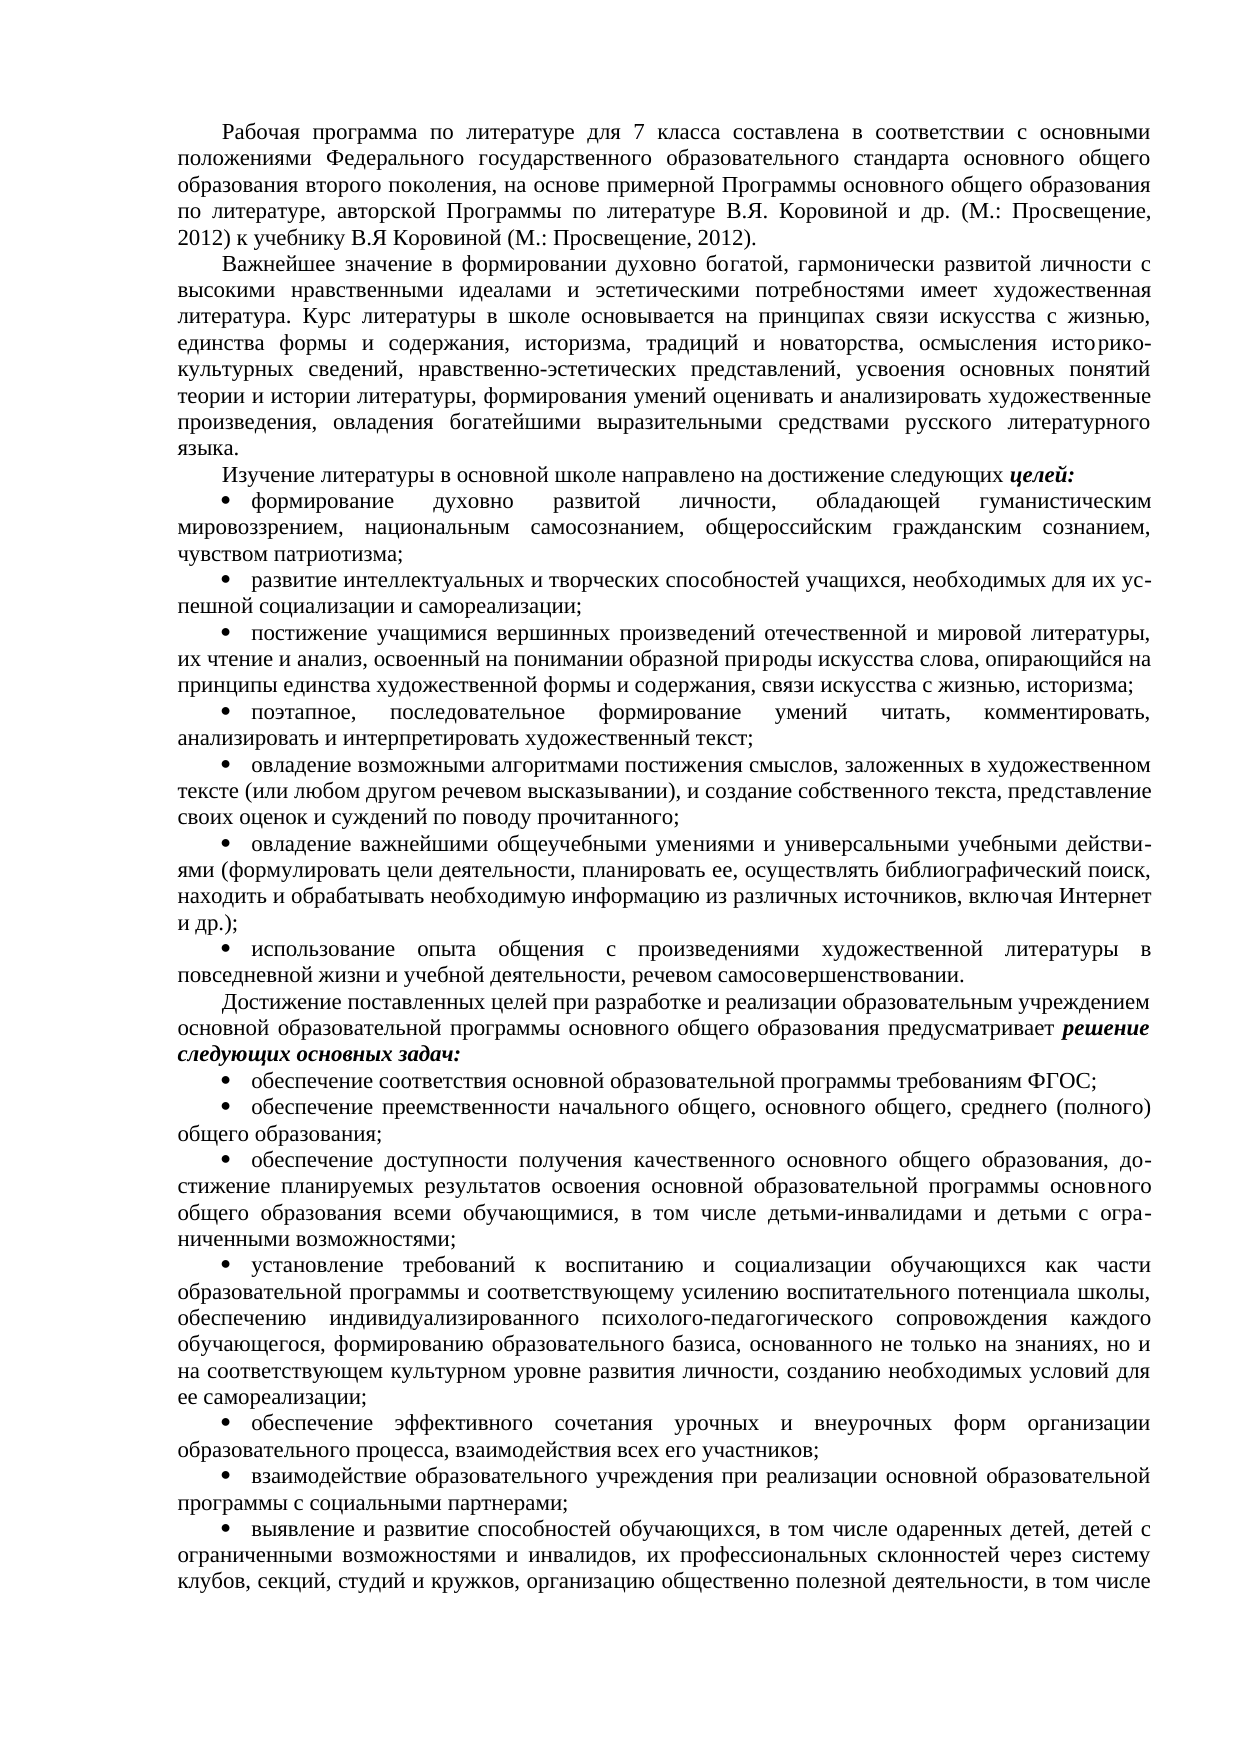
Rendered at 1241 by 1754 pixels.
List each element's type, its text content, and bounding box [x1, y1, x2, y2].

text Рабочая программа по литературе для 7 класса составлена в соответствии с основными положения­ми Федерального государственного образовательного стандарта основного общего образования второго по­коления, на основе примерной Программы основного общего образования по литературе, авторской Про­граммы по литературе В.Я. Коровиной и др. (М.: Про­свещение, 2012) к учебнику В.Я Коровиной (М.: Про­свещение, 2012). [177, 118, 1152, 250]
list поэтапное, последовательное формирование умений читать, комментировать, анализировать и интерпретировать художественный текст; [177, 698, 1152, 751]
list формирование духовно развитой личности, обла­дающей гуманистическим мировоззрением, на­циональным самосознанием, общероссийским гражданским сознанием, чувством патриотизма; [177, 487, 1152, 566]
list установление требований к воспитанию и социа­лизации обучающихся как части образователь­ной программы и соответствующему усилению воспитательного потенциала школы, обеспече­нию индивидуализированного психолого-педа­гогического сопровождения каждого обучающе­гося, формированию образовательного базиса, основанного не только на знаниях, но и на со­ответствующем культурном уровне развития личности, созданию необходимых условий для ее самореализации; [177, 1251, 1152, 1409]
list выявление и развитие способностей обучающих­ся, в том числе одаренных детей, детей с огра­ниченными возможностями и инвалидов, их профессиональных склонностей через систему клубов, секций, студий и кружков, организа­цию общественно полезной деятельности, в том числе [177, 1515, 1152, 1594]
list обеспечение доступности получения качест­венного основного общего образования, до­стижение планируемых результатов освоения основной образовательной программы основ­ного общего образования всеми обучающимися, в том числе детьми-инвалидами и детьми с огра­ниченными возможностями; [177, 1146, 1152, 1251]
list обеспечение эффективного сочетания урочных и внеурочных форм организации образовательно­го процесса, взаимодействия всех его участников; [177, 1409, 1152, 1462]
text Достижение поставленных целей при разработке и реализации образовательным учреждением основной образовательной программы основного общего образова­ния предусматривает решение следующих основных задач: [177, 988, 1152, 1067]
list обеспечение соответствия основной образова­тельной программы требованиям ФГОС; [177, 1067, 1152, 1093]
list взаимодействие образовательного учреждения при реализации основной образовательной про­граммы с социальными партнерами; [177, 1462, 1152, 1515]
list овладение важнейшими общеучебными уме­ниями и универсальными учебными действи­ями (формулировать цели деятельности, пла­нировать ее, осуществлять библиографический поиск, находить и обрабатывать необходимую информацию из различных источников, вклю­чая Интернет и др.); [177, 830, 1152, 935]
text Важнейшее значение в формировании духовно бо­гатой, гармонически развитой личности с высокими нравственными идеалами и эстетическими потреб­ностями имеет художественная литература. Курс ли­тературы в школе основывается на принципах связи искусства с жизнью, единства формы и содержания, историзма, традиций и новаторства, осмысления исто­рико-культурных сведений, нравственно-эстетических представлений, усвоения основных понятий теории и истории литературы, формирования умений оцени­вать и анализировать художественные произведения, овладения богатейшими выразительными средствами русского литературного языка. [177, 250, 1152, 461]
list использование опыта общения с произведения­ми художественной литературы в повседневной жизни и учебной деятельности, речевом самосо­вершенствовании. [177, 935, 1152, 988]
list постижение учащимися вершинных произведений отечественной и мировой литературы, их чтение и анализ, освоенный на понимании образной при­роды искусства слова, опирающийся на принципы единства художественной формы и содержания, связи искусства с жизнью, историзма; [177, 619, 1152, 698]
list развитие интеллектуальных и творческих спо­собностей учащихся, необходимых для их ус­пешной социализации и самореализации; [177, 566, 1152, 619]
list обеспечение преемственности начального об­щего, основного общего, среднего (полного) общего образования; [177, 1093, 1152, 1146]
text Изучение литературы в основной школе направле­но на достижение следующих целей: [177, 461, 1152, 487]
list овладение возможными алгоритмами постиже­ния смыслов, заложенных в художественном тексте (или любом другом речевом высказы­вании), и создание собственного текста, пред­ставление своих оценок и суждений по поводу прочитанного; [177, 751, 1152, 830]
